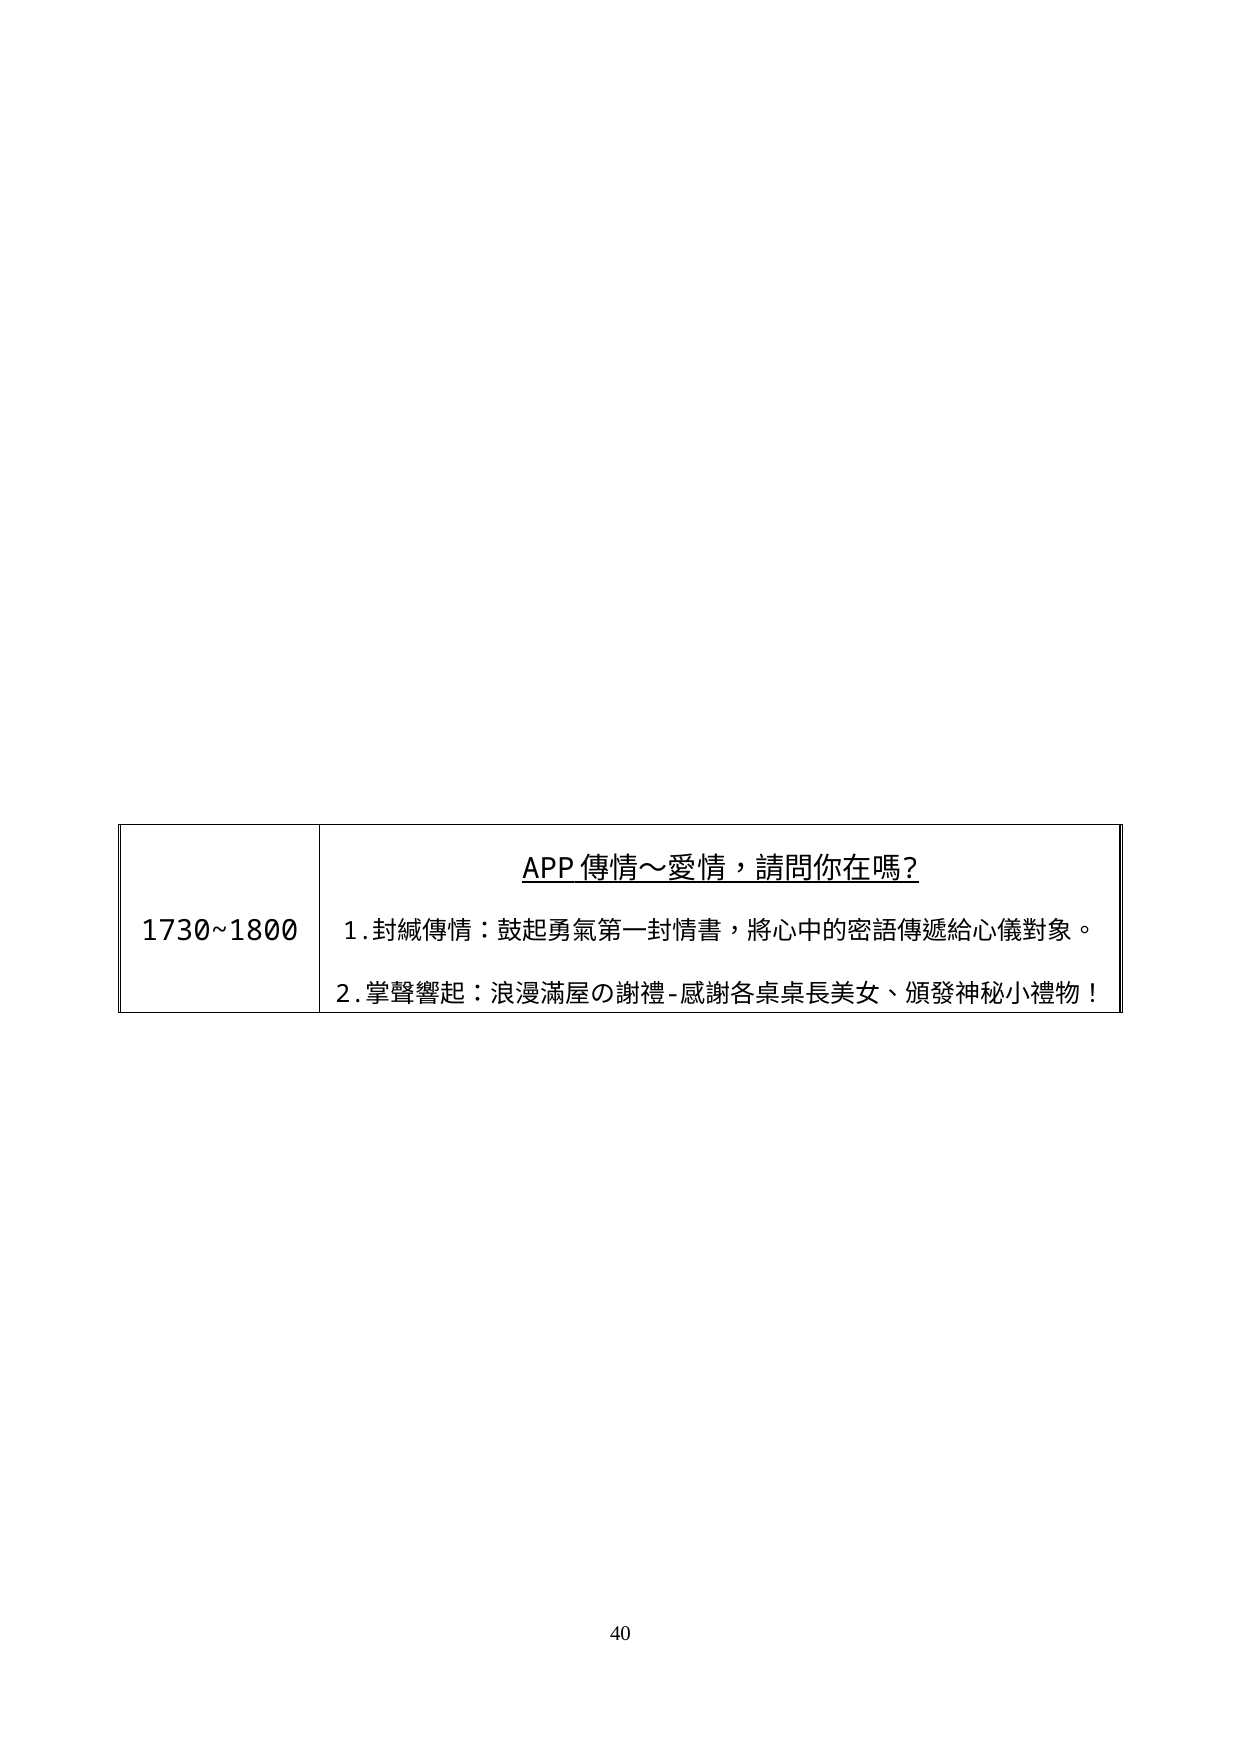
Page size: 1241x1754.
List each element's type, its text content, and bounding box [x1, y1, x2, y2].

table_cell 1730~1800 [121, 825, 319, 1012]
table_cell APP傳情～愛情，請問你在嗎? 1.封緘傳情：鼓起勇氣第一封情書，將心中的密語傳遞給心儀對象。 2.掌聲響起：浪漫滿屋の謝禮-感謝各桌桌長美女、頒發神秘小禮物！ [320, 825, 1119, 1012]
